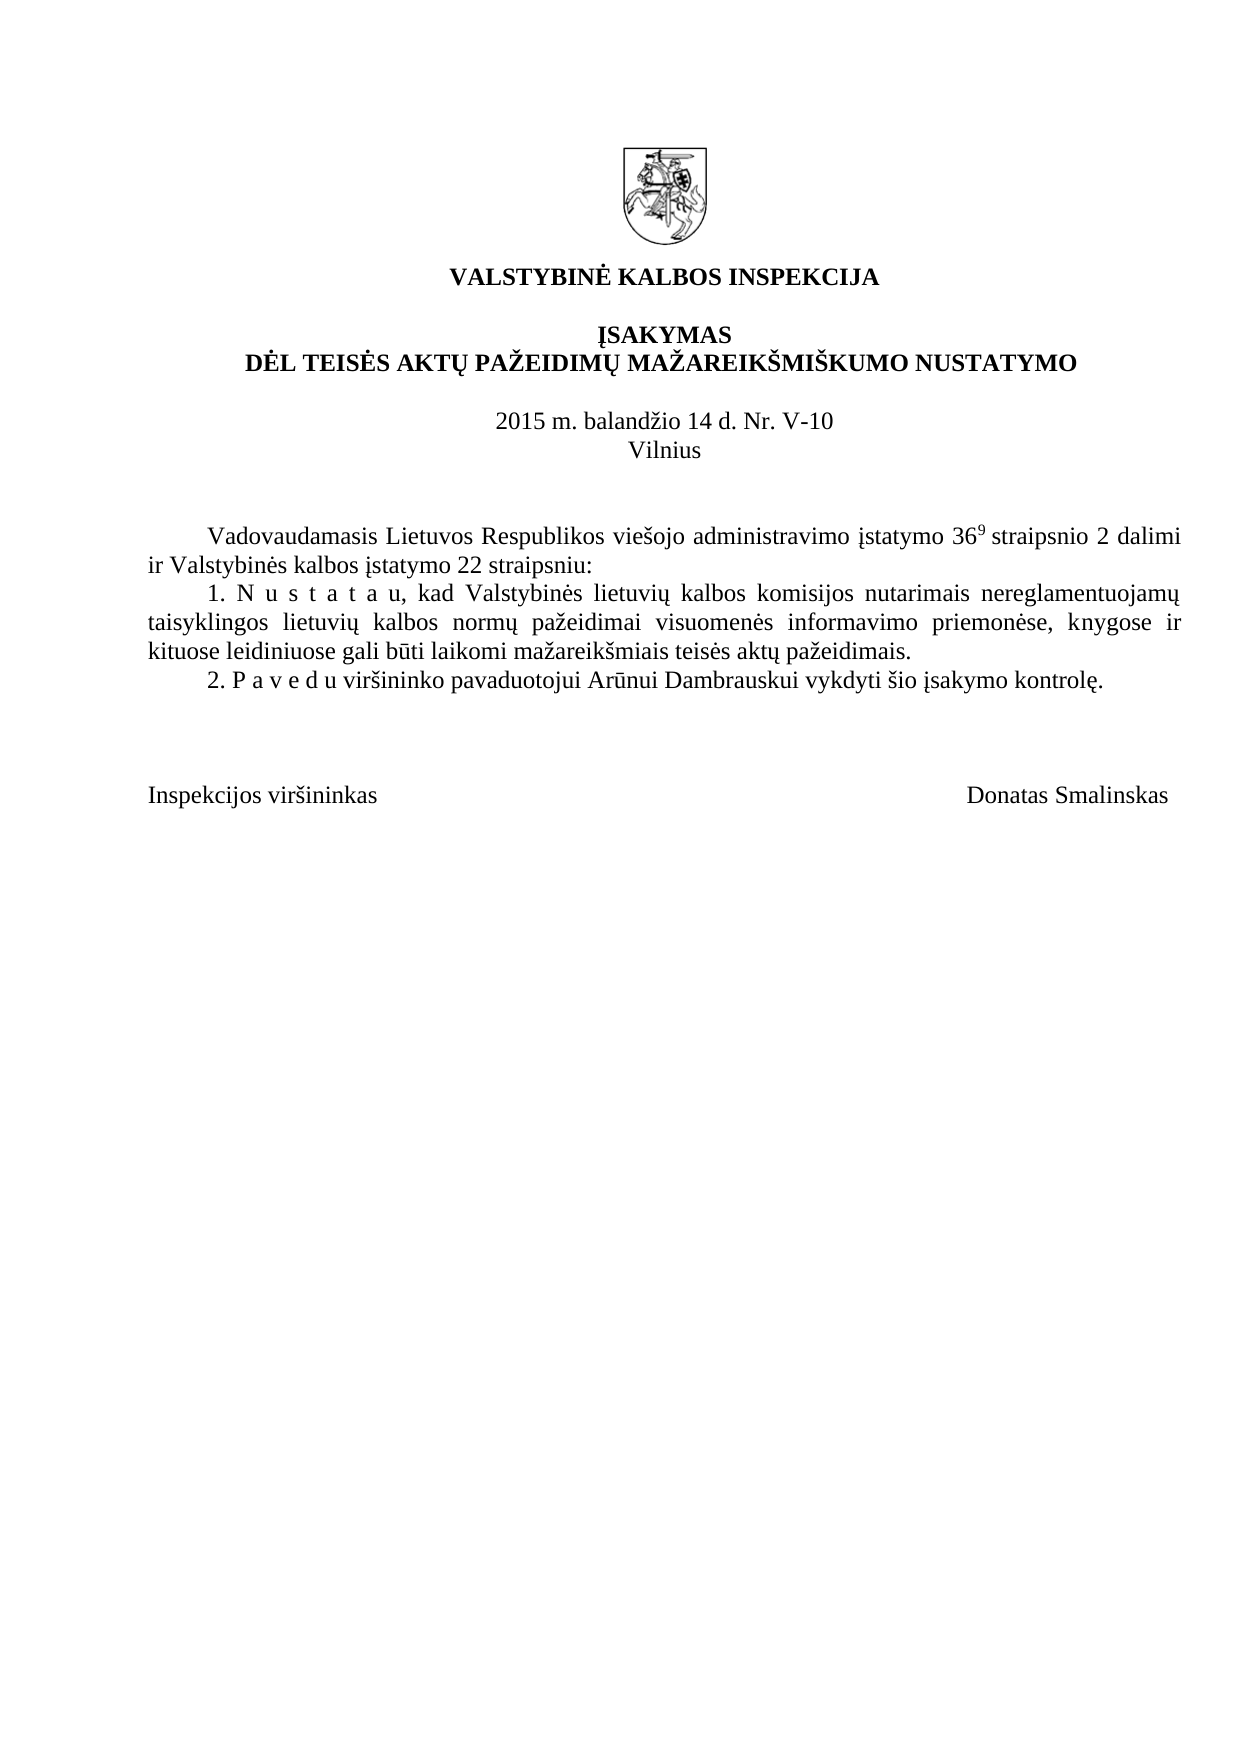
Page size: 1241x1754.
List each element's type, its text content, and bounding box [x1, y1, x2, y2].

text VALSTYBINĖ KALBOS INSPEKCIJA [148, 262, 1181, 291]
text Vilnius [148, 435, 1181, 463]
text 2015 m. balandžio 14 d. Nr. V-10 [148, 406, 1181, 435]
text Vadovaudamasis Lietuvos Respublikos viešojo administravimo įstatymo 369 straipsnio 2 dalimi ir Valstybinės kalbos įstatymo 22 straipsniu: [148, 521, 1181, 578]
text DĖL TEISĖS AKTŲ PAŽEIDIMŲ MAŽAREIKŠMIŠKUMO NUSTATYMO [148, 348, 1181, 377]
text 2. P a v e d u viršininko pavaduotojui Arūnui Dambrauskui vykdyti šio įsakymo kontrolę. [148, 665, 1181, 693]
text Inspekcijos viršininkas Donatas Smalinskas [148, 780, 1181, 808]
text 1. N u s t a t a u, kad Valstybinės lietuvių kalbos komisijos nutarimais nereglamentuojamų taisyklingos lietuvių kalbos normų pažeidimai visuomenės informavimo priemonėse, knygose ir kituose leidiniuose gali būti laikomi mažareikšmiais teisės aktų pažeidimais. [148, 578, 1181, 665]
text ĮSAKYMAS [148, 320, 1181, 348]
